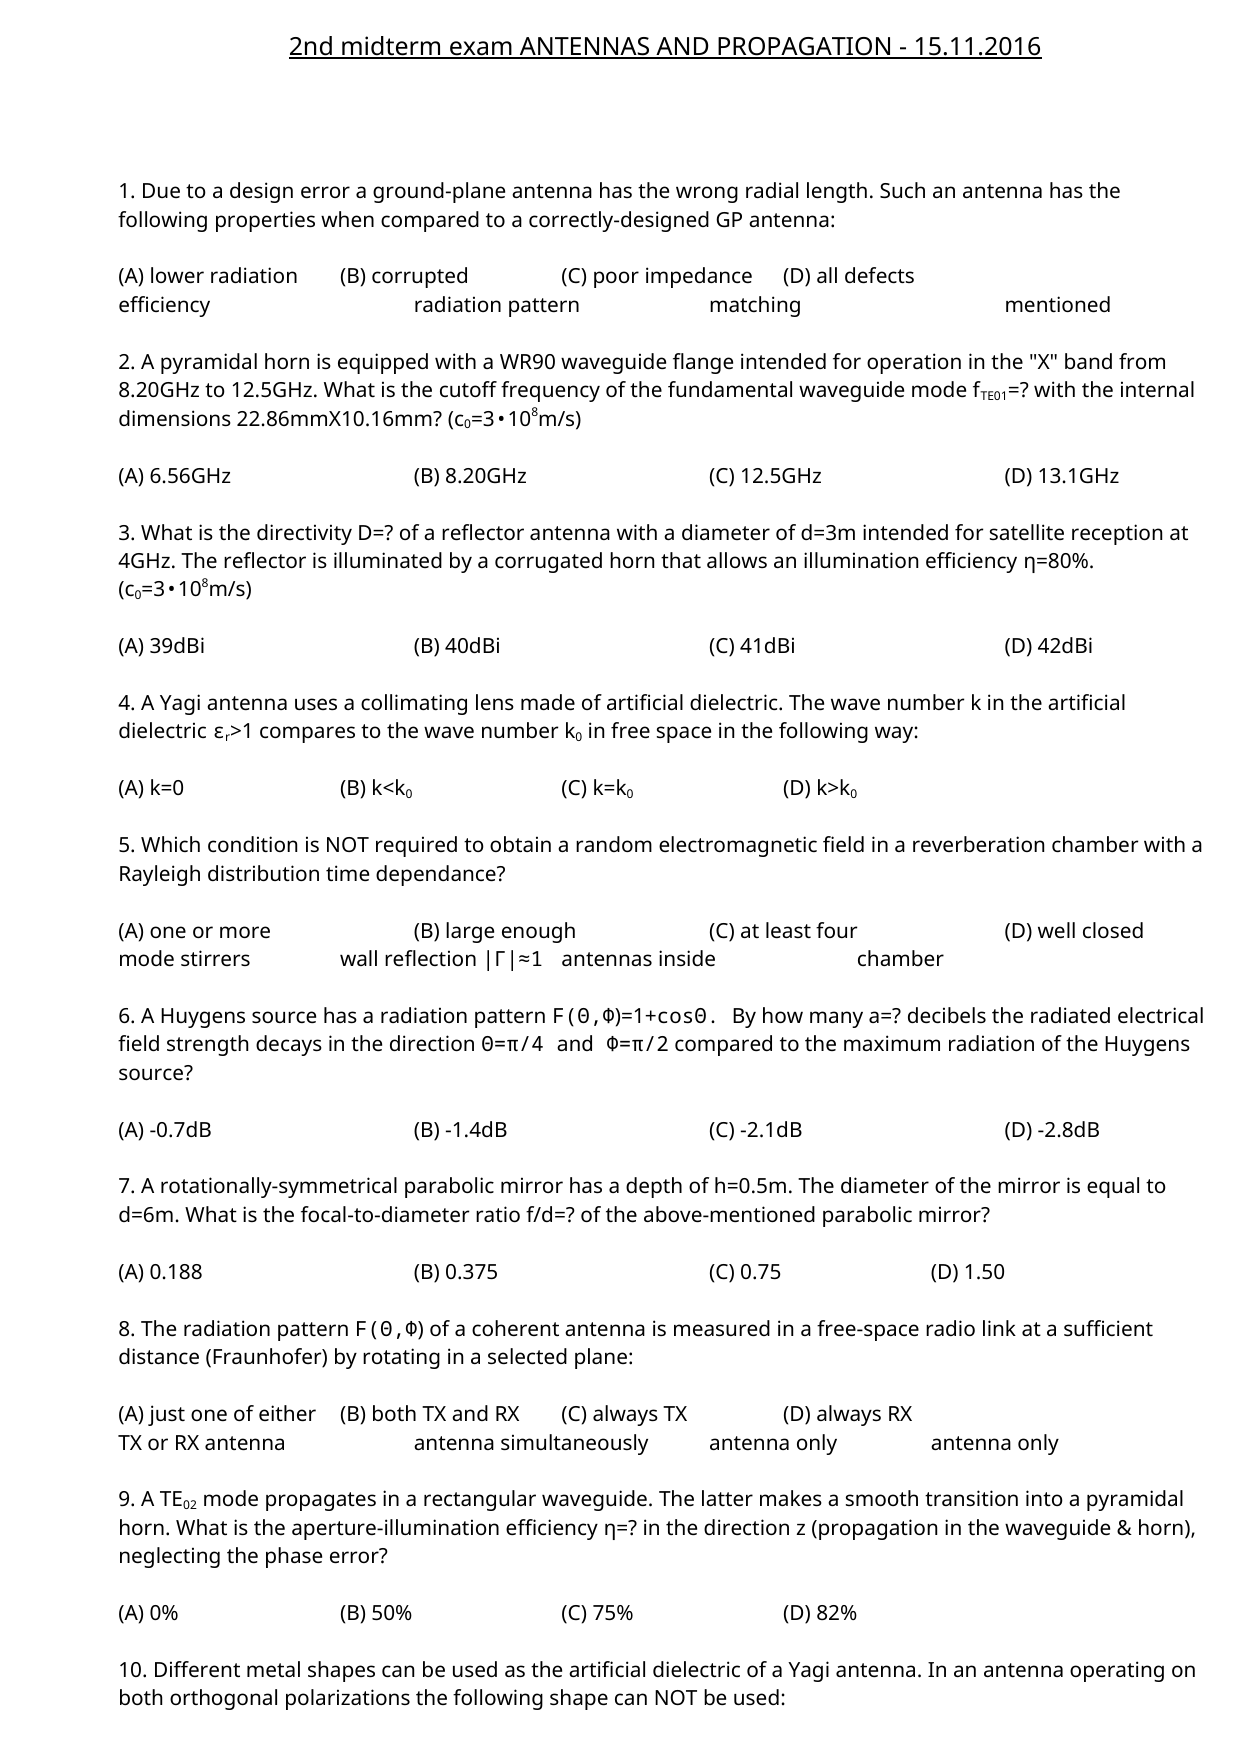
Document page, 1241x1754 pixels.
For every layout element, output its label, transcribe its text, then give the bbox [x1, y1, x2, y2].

text (A) lower radiation (B) corrupted (C) poor impedance (D) all defects [118, 262, 1212, 290]
text 6. A Huygens source has a radiation pattern F(Θ,Φ)=1+cosΘ. By how many a=? decibels the radiated electrical field strength decays in the direction Θ=π/4 and Φ=π/2 compared to the maximum radiation of the Huygens source? [118, 1001, 1212, 1086]
text efficiency radiation pattern matching mentioned [118, 290, 1212, 318]
text (A) -0.7dB (B) -1.4dB (C) -2.1dB (D) -2.8dB [118, 1115, 1212, 1143]
text 1. Due to a design error a ground-plane antenna has the wrong radial length. Such an antenna has the following properties when compared to a correctly-designed GP antenna: [118, 176, 1212, 233]
text 10. Different metal shapes can be used as the artificial dielectric of a Yagi antenna. In an antenna operating on both orthogonal polarizations the following shape can NOT be used: [118, 1655, 1212, 1712]
text 9. A TE02 mode propagates in a rectangular waveguide. The latter makes a smooth transition into a pyramidal horn. What is the aperture-illumination efficiency η=? in the direction z (propagation in the waveguide & horn), neglecting the phase error? [118, 1484, 1212, 1570]
text 3. What is the directivity D=? of a reflector antenna with a diameter of d=3m intended for satellite reception at 4GHz. The reflector is illuminated by a corrugated horn that allows an illumination efficiency η=80%. (c0=3•108m/s) [118, 518, 1212, 603]
text 7. A rotationally-symmetrical parabolic mirror has a depth of h=0.5m. The diameter of the mirror is equal to d=6m. What is the focal-to-diameter ratio f/d=? of the above-mentioned parabolic mirror? [118, 1172, 1212, 1228]
text (A) just one of either (B) both TX and RX (C) always TX (D) always RX [118, 1399, 1212, 1428]
text 4. A Yagi antenna uses a collimating lens made of artificial dielectric. The wave number k in the artificial dielectric εr>1 compares to the wave number k0 in free space in the following way: [118, 688, 1212, 745]
text (A) 0% (B) 50% (C) 75% (D) 82% [118, 1598, 1212, 1627]
text (A) k=0 (B) k<k0 (C) k=k0 (D) k>k0 [118, 773, 1212, 802]
text mode stirrers wall reflection |Γ|≈1 antennas inside chamber [118, 944, 1212, 973]
text (A) 6.56GHz (B) 8.20GHz (C) 12.5GHz (D) 13.1GHz [118, 461, 1212, 489]
text (A) one or more (B) large enough (C) at least four (D) well closed [118, 916, 1212, 944]
text TX or RX antenna antenna simultaneously antenna only antenna only [118, 1428, 1212, 1456]
text (A) 0.188 (B) 0.375 (C) 0.75 (D) 1.50 [118, 1257, 1212, 1285]
text 5. Which condition is NOT required to obtain a random electromagnetic field in a reverberation chamber with a Rayleigh distribution time dependance? [118, 830, 1212, 887]
text 8. The radiation pattern F(Θ,Φ) of a coherent antenna is measured in a free-space radio link at a sufficient distance (Fraunhofer) by rotating in a selected plane: [118, 1314, 1212, 1371]
text 2nd midterm exam ANTENNAS AND PROPAGATION - 15.11.2016 [118, 28, 1212, 63]
text 2. A pyramidal horn is equipped with a WR90 waveguide flange intended for operation in the "X" band from 8.20GHz to 12.5GHz. What is the cutoff frequency of the fundamental waveguide mode fTE01=? with the internal dimensions 22.86mmX10.16mm? (c0=3•108m/s) [118, 347, 1212, 432]
text (A) 39dBi (B) 40dBi (C) 41dBi (D) 42dBi [118, 631, 1212, 660]
